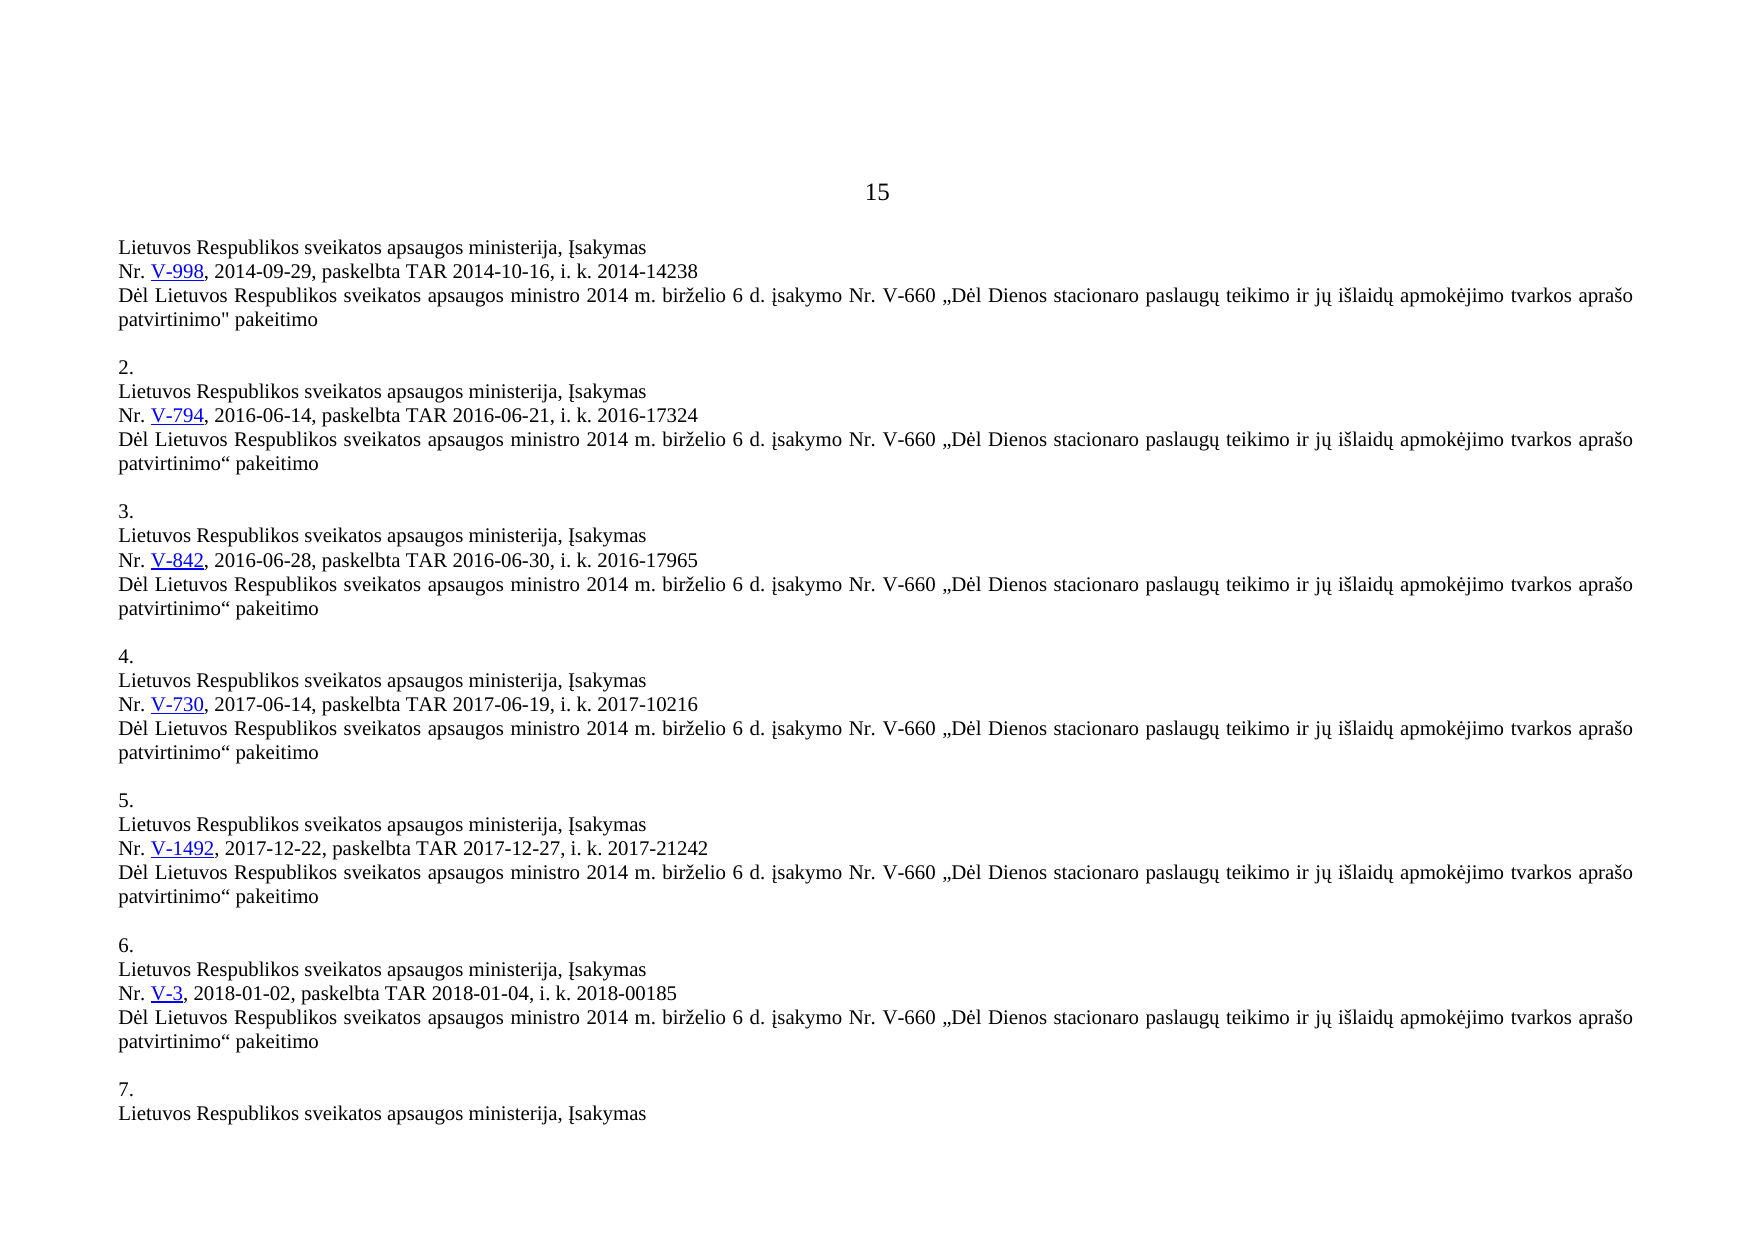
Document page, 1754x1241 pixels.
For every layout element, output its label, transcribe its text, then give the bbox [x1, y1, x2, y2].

text 2. [118, 355, 1636, 379]
text 6. [118, 932, 1636, 957]
text 5. [118, 788, 1636, 812]
text Dėl Lietuvos Respublikos sveikatos apsaugos ministro 2014 m. birželio 6 d. įsakymo Nr. V-660 „Dėl Dienos stacionaro paslaugų teikimo ir jų išlaidų apmokėjimo tvarkos aprašo patvirtinimo“ pakeitimo [118, 860, 1636, 908]
text Dėl Lietuvos Respublikos sveikatos apsaugos ministro 2014 m. birželio 6 d. įsakymo Nr. V-660 „Dėl Dienos stacionaro paslaugų teikimo ir jų išlaidų apmokėjimo tvarkos aprašo patvirtinimo“ pakeitimo [118, 716, 1636, 764]
text Nr. V-1492, 2017-12-22, paskelbta TAR 2017-12-27, i. k. 2017-21242 [118, 836, 1636, 860]
text Nr. V-998, 2014-09-29, paskelbta TAR 2014-10-16, i. k. 2014-14238 [118, 259, 1636, 283]
text 3. [118, 499, 1636, 523]
text Dėl Lietuvos Respublikos sveikatos apsaugos ministro 2014 m. birželio 6 d. įsakymo Nr. V-660 „Dėl Dienos stacionaro paslaugų teikimo ir jų išlaidų apmokėjimo tvarkos aprašo patvirtinimo" pakeitimo [118, 283, 1636, 331]
text 4. [118, 644, 1636, 668]
text Lietuvos Respublikos sveikatos apsaugos ministerija, Įsakymas [118, 379, 1636, 403]
text Dėl Lietuvos Respublikos sveikatos apsaugos ministro 2014 m. birželio 6 d. įsakymo Nr. V-660 „Dėl Dienos stacionaro paslaugų teikimo ir jų išlaidų apmokėjimo tvarkos aprašo patvirtinimo“ pakeitimo [118, 572, 1636, 620]
text Lietuvos Respublikos sveikatos apsaugos ministerija, Įsakymas [118, 1101, 1636, 1125]
text Lietuvos Respublikos sveikatos apsaugos ministerija, Įsakymas [118, 957, 1636, 981]
text 7. [118, 1077, 1636, 1101]
text Nr. V-842, 2016-06-28, paskelbta TAR 2016-06-30, i. k. 2016-17965 [118, 547, 1636, 572]
text Dėl Lietuvos Respublikos sveikatos apsaugos ministro 2014 m. birželio 6 d. įsakymo Nr. V-660 „Dėl Dienos stacionaro paslaugų teikimo ir jų išlaidų apmokėjimo tvarkos aprašo patvirtinimo“ pakeitimo [118, 427, 1636, 475]
text Nr. V-3, 2018-01-02, paskelbta TAR 2018-01-04, i. k. 2018-00185 [118, 981, 1636, 1005]
text Dėl Lietuvos Respublikos sveikatos apsaugos ministro 2014 m. birželio 6 d. įsakymo Nr. V-660 „Dėl Dienos stacionaro paslaugų teikimo ir jų išlaidų apmokėjimo tvarkos aprašo patvirtinimo“ pakeitimo [118, 1005, 1636, 1053]
text Nr. V-730, 2017-06-14, paskelbta TAR 2017-06-19, i. k. 2017-10216 [118, 692, 1636, 716]
text Nr. V-794, 2016-06-14, paskelbta TAR 2016-06-21, i. k. 2016-17324 [118, 403, 1636, 427]
text Lietuvos Respublikos sveikatos apsaugos ministerija, Įsakymas [118, 668, 1636, 692]
text Lietuvos Respublikos sveikatos apsaugos ministerija, Įsakymas [118, 235, 1636, 259]
text Lietuvos Respublikos sveikatos apsaugos ministerija, Įsakymas [118, 523, 1636, 547]
text Lietuvos Respublikos sveikatos apsaugos ministerija, Įsakymas [118, 812, 1636, 836]
